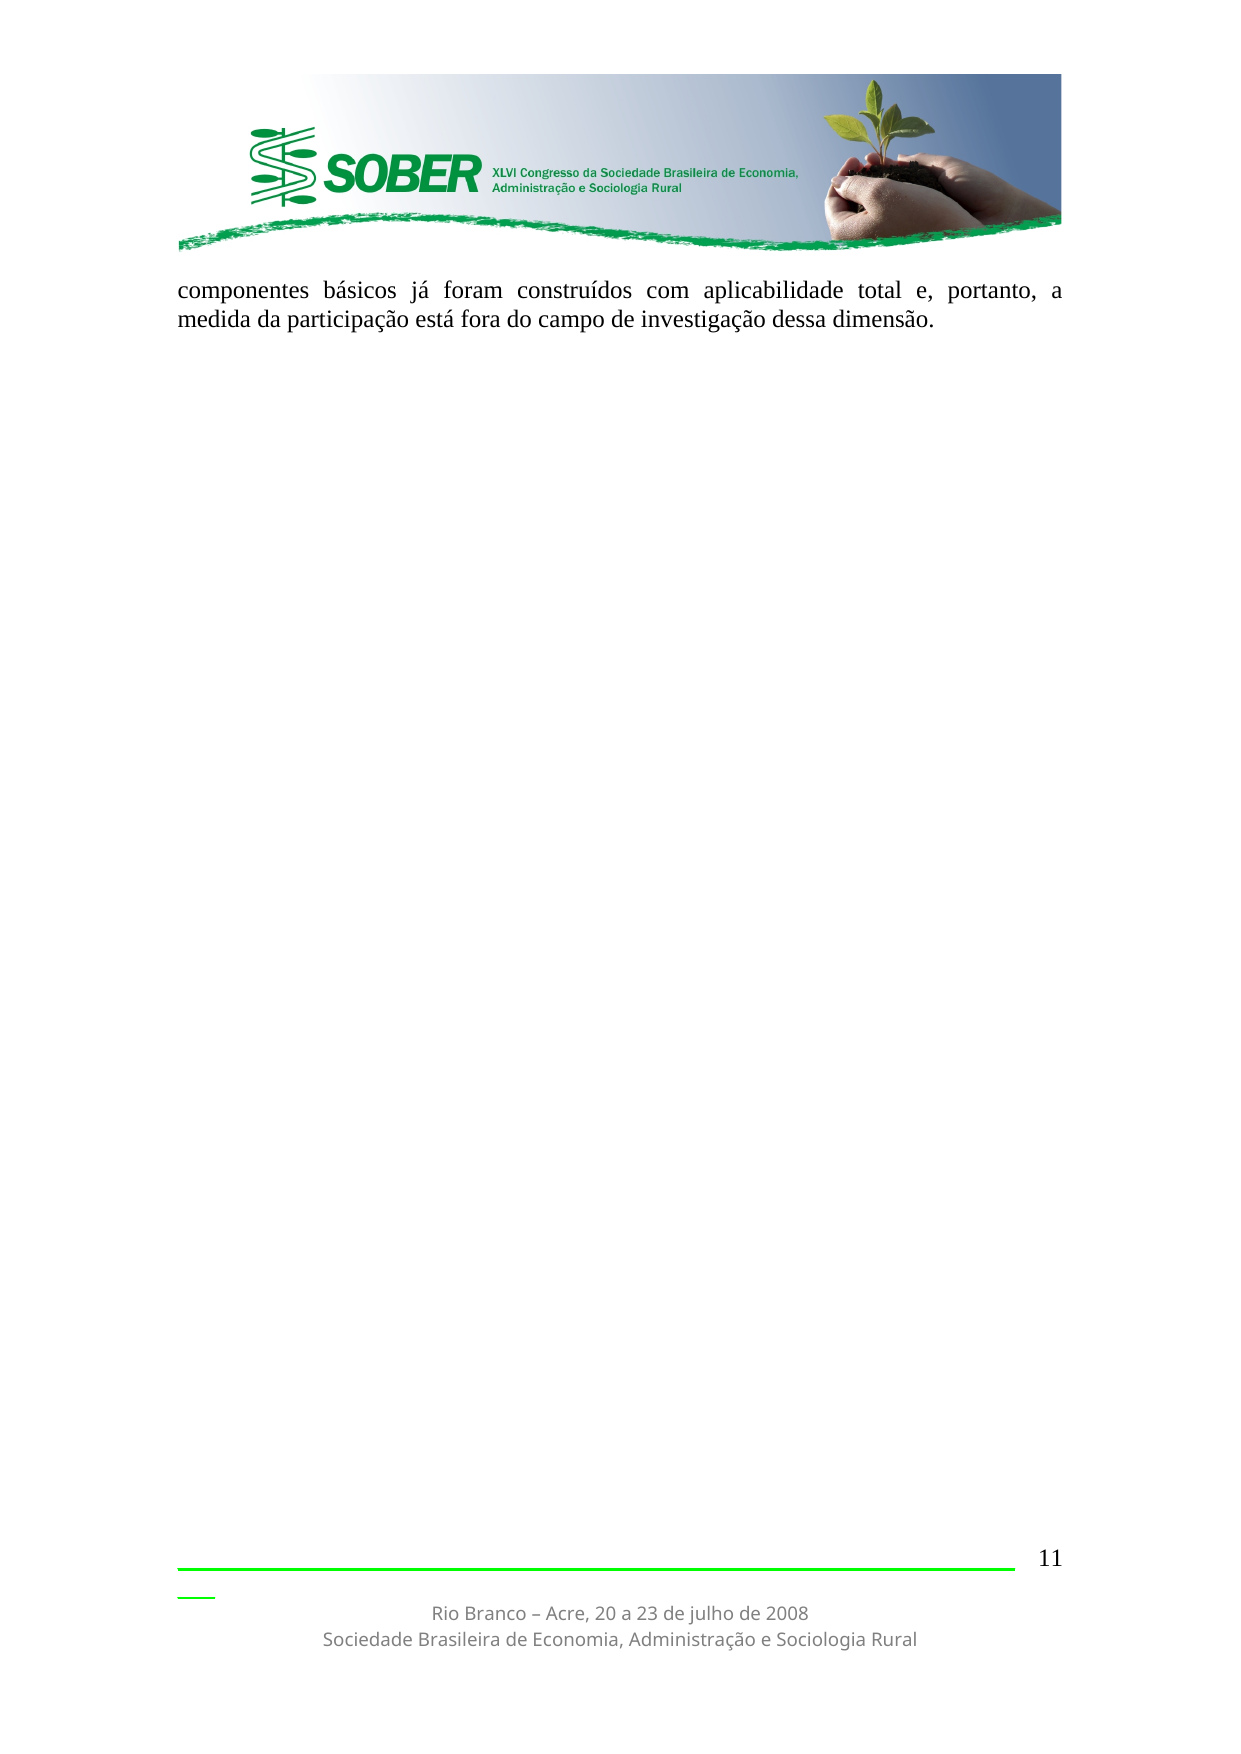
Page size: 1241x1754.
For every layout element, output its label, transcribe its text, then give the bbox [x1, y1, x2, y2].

picture [178, 74, 1062, 253]
text componentes básicos já foram construídos com aplicabilidade total e, portanto, a medida da participação está fora do campo de investigação dessa dimensão. [177, 275, 1063, 332]
